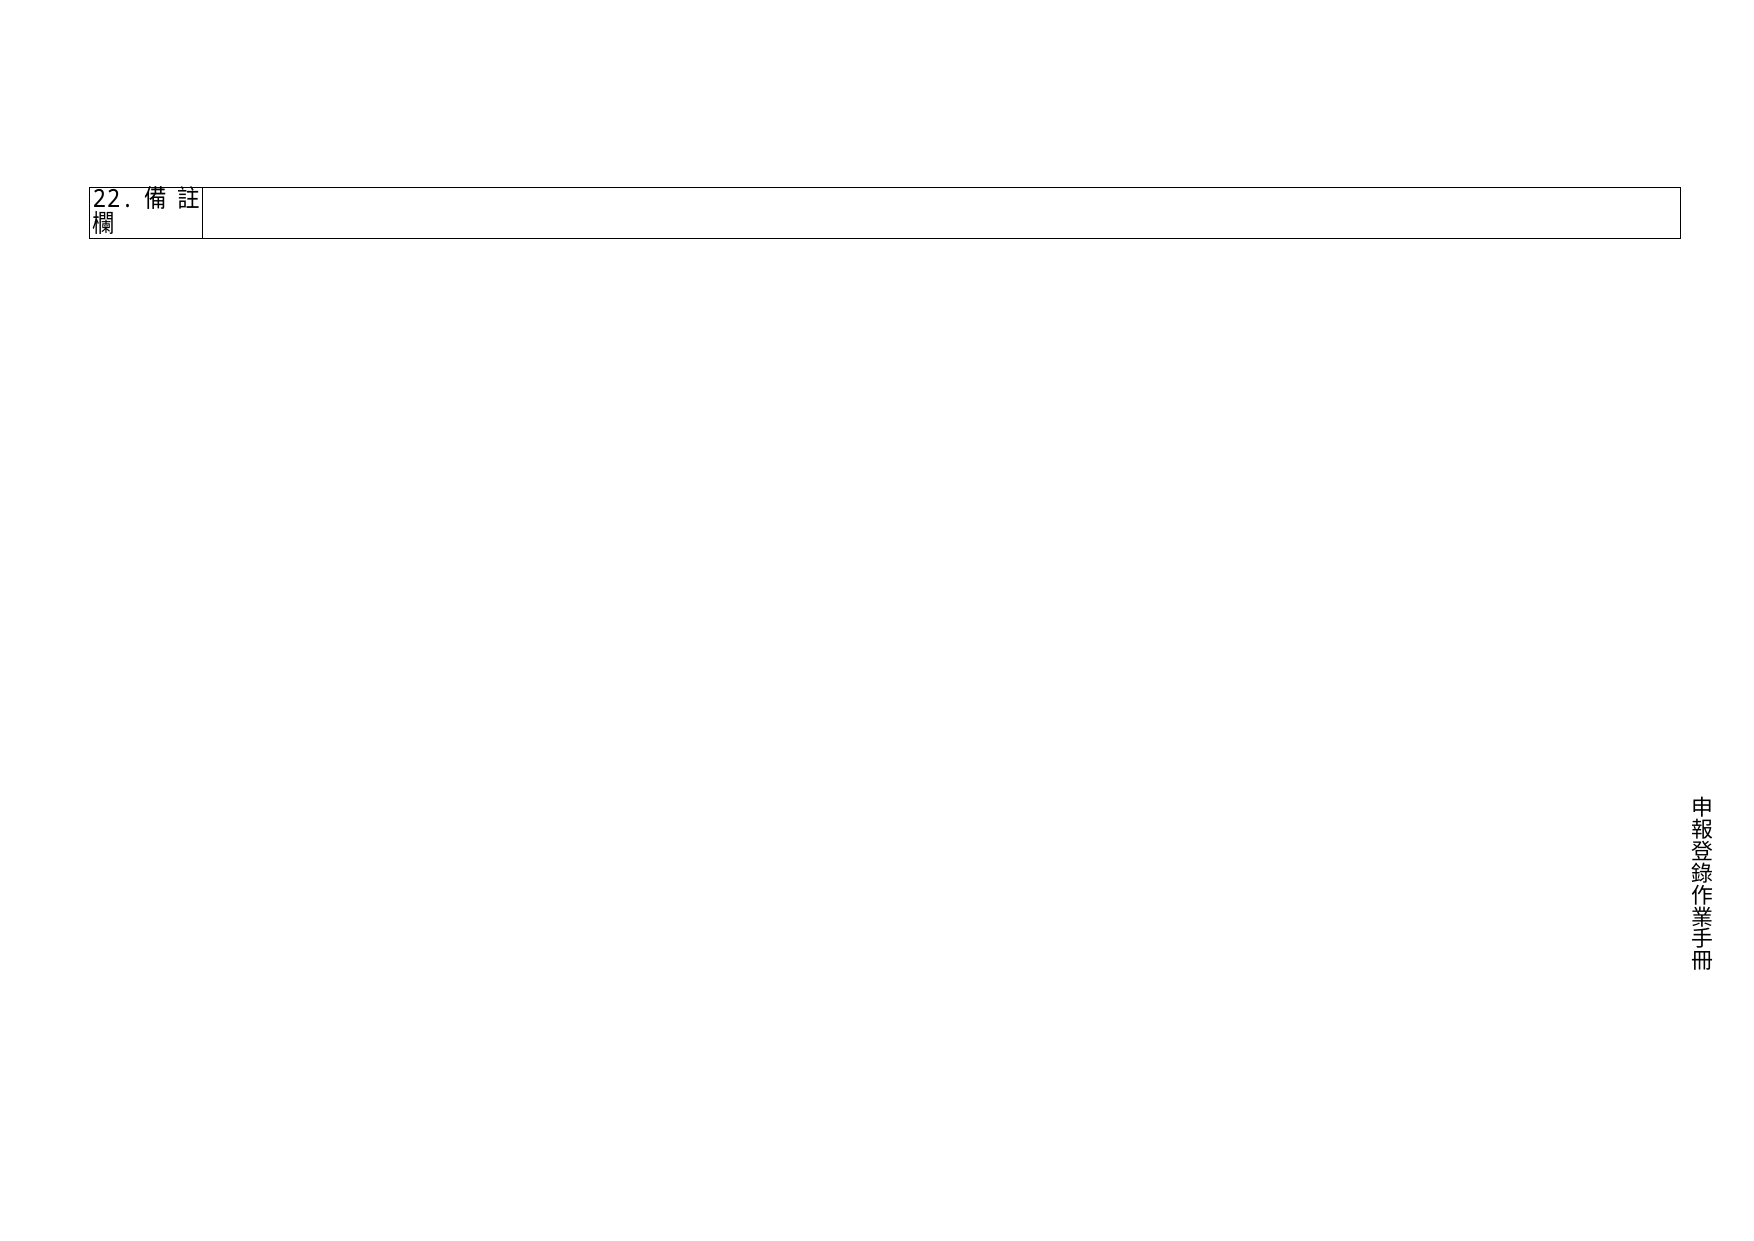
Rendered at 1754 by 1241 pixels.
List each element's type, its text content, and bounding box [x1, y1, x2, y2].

table_cell 22.備註欄 [90, 188, 202, 238]
table_cell [1681, 187, 1754, 238]
table_cell [203, 188, 1680, 238]
